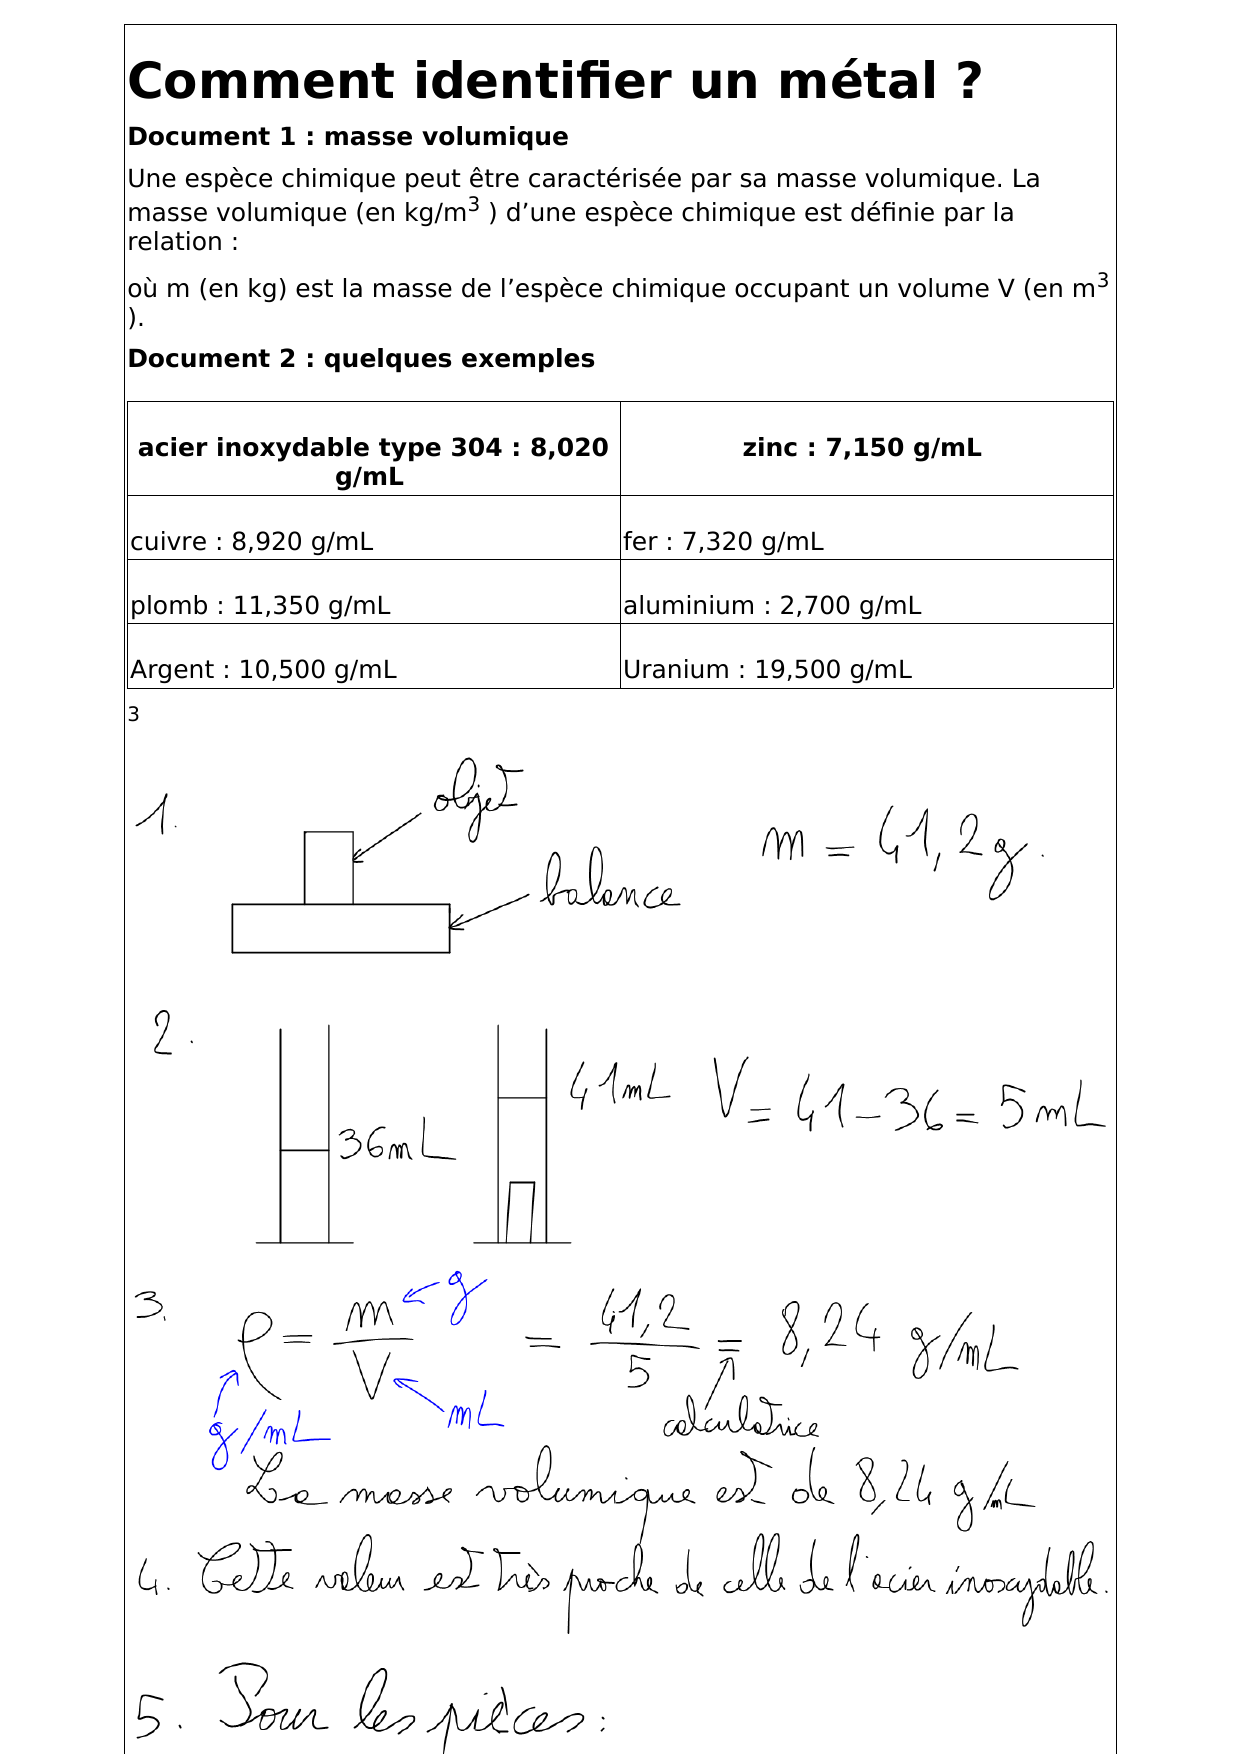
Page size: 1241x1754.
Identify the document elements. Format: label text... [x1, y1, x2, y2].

picture [127, 1652, 1114, 1754]
table_cell Argent : 10,500 g/mL [128, 624, 620, 687]
table_cell Uranium : 19,500 g/mL [621, 624, 1113, 687]
table_cell fer : 7,320 g/mL [621, 496, 1113, 559]
picture [127, 748, 1114, 1251]
table_header acier inoxydable type 304 : 8,020 g/mL [128, 402, 620, 494]
picture [127, 1262, 1114, 1641]
table_header zinc : 7,150 g/mL [621, 402, 1113, 494]
table_cell cuivre : 8,920 g/mL [128, 496, 620, 559]
table_header Comment identifier un métal ? Document 1 : masse volumique Une espèce chimique peut être caractérisée par sa masse volumique. La masse volumique (en kg/m3 ) d’une espèce chimique est définie par la relation : où m (en kg) est la masse de l’espèce chimique occupant un volume V (en m3 ). Document 2 : quelques exemples 3 [125, 25, 1116, 1754]
table_cell aluminium : 2,700 g/mL [621, 560, 1113, 623]
table_cell plomb : 11,350 g/mL [128, 560, 620, 623]
